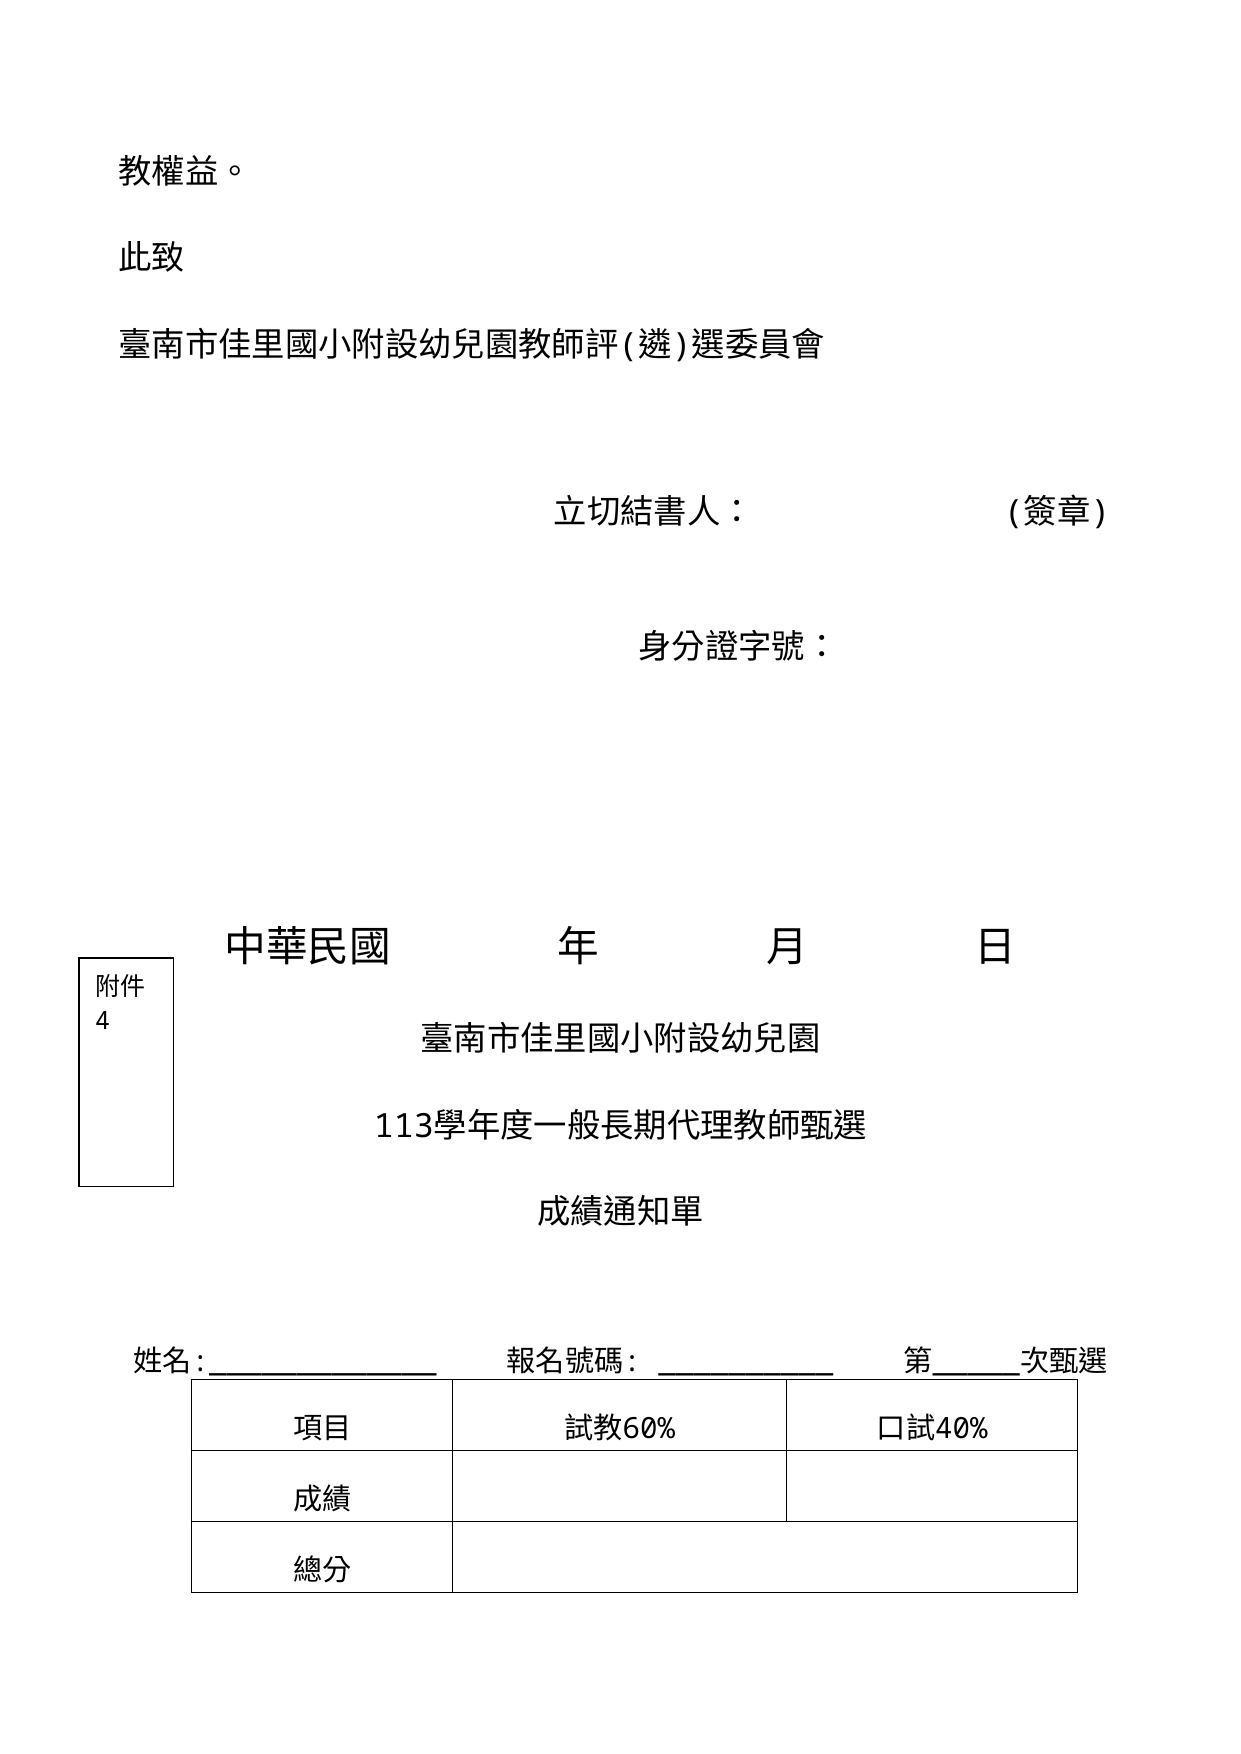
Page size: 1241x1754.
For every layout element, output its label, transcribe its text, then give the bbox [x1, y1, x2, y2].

text 身分證字號： [118, 602, 1122, 665]
text 立切結書人： (簽章) [118, 467, 1122, 529]
table_header 項目 [192, 1380, 452, 1450]
text 教權益。 [118, 127, 1122, 189]
text 113學年度一般長期代理教師甄選 [174, 1081, 1122, 1143]
text [80, 959, 173, 1186]
table_cell [453, 1522, 1077, 1592]
text 臺南市佳里國小附設幼兒園 [174, 994, 1122, 1057]
text 姓名:_____________ 報名號碼: __________ 第_____次甄選 [118, 1317, 1122, 1379]
text 臺南市佳里國小附設幼兒園教師評(遴)選委員會 [118, 300, 1122, 363]
table_cell [787, 1451, 1077, 1521]
table_cell [453, 1451, 786, 1521]
table_cell 總分 [192, 1522, 452, 1592]
table_header 試教60% [453, 1380, 786, 1450]
text 中華民國 年 月 日 [118, 902, 1122, 964]
text 附件4 [95, 966, 158, 1036]
table_header 口試40% [787, 1380, 1077, 1450]
text 成績通知單 [118, 1168, 1122, 1230]
text 此致 [118, 213, 1122, 276]
table_cell 成績 [192, 1451, 452, 1521]
